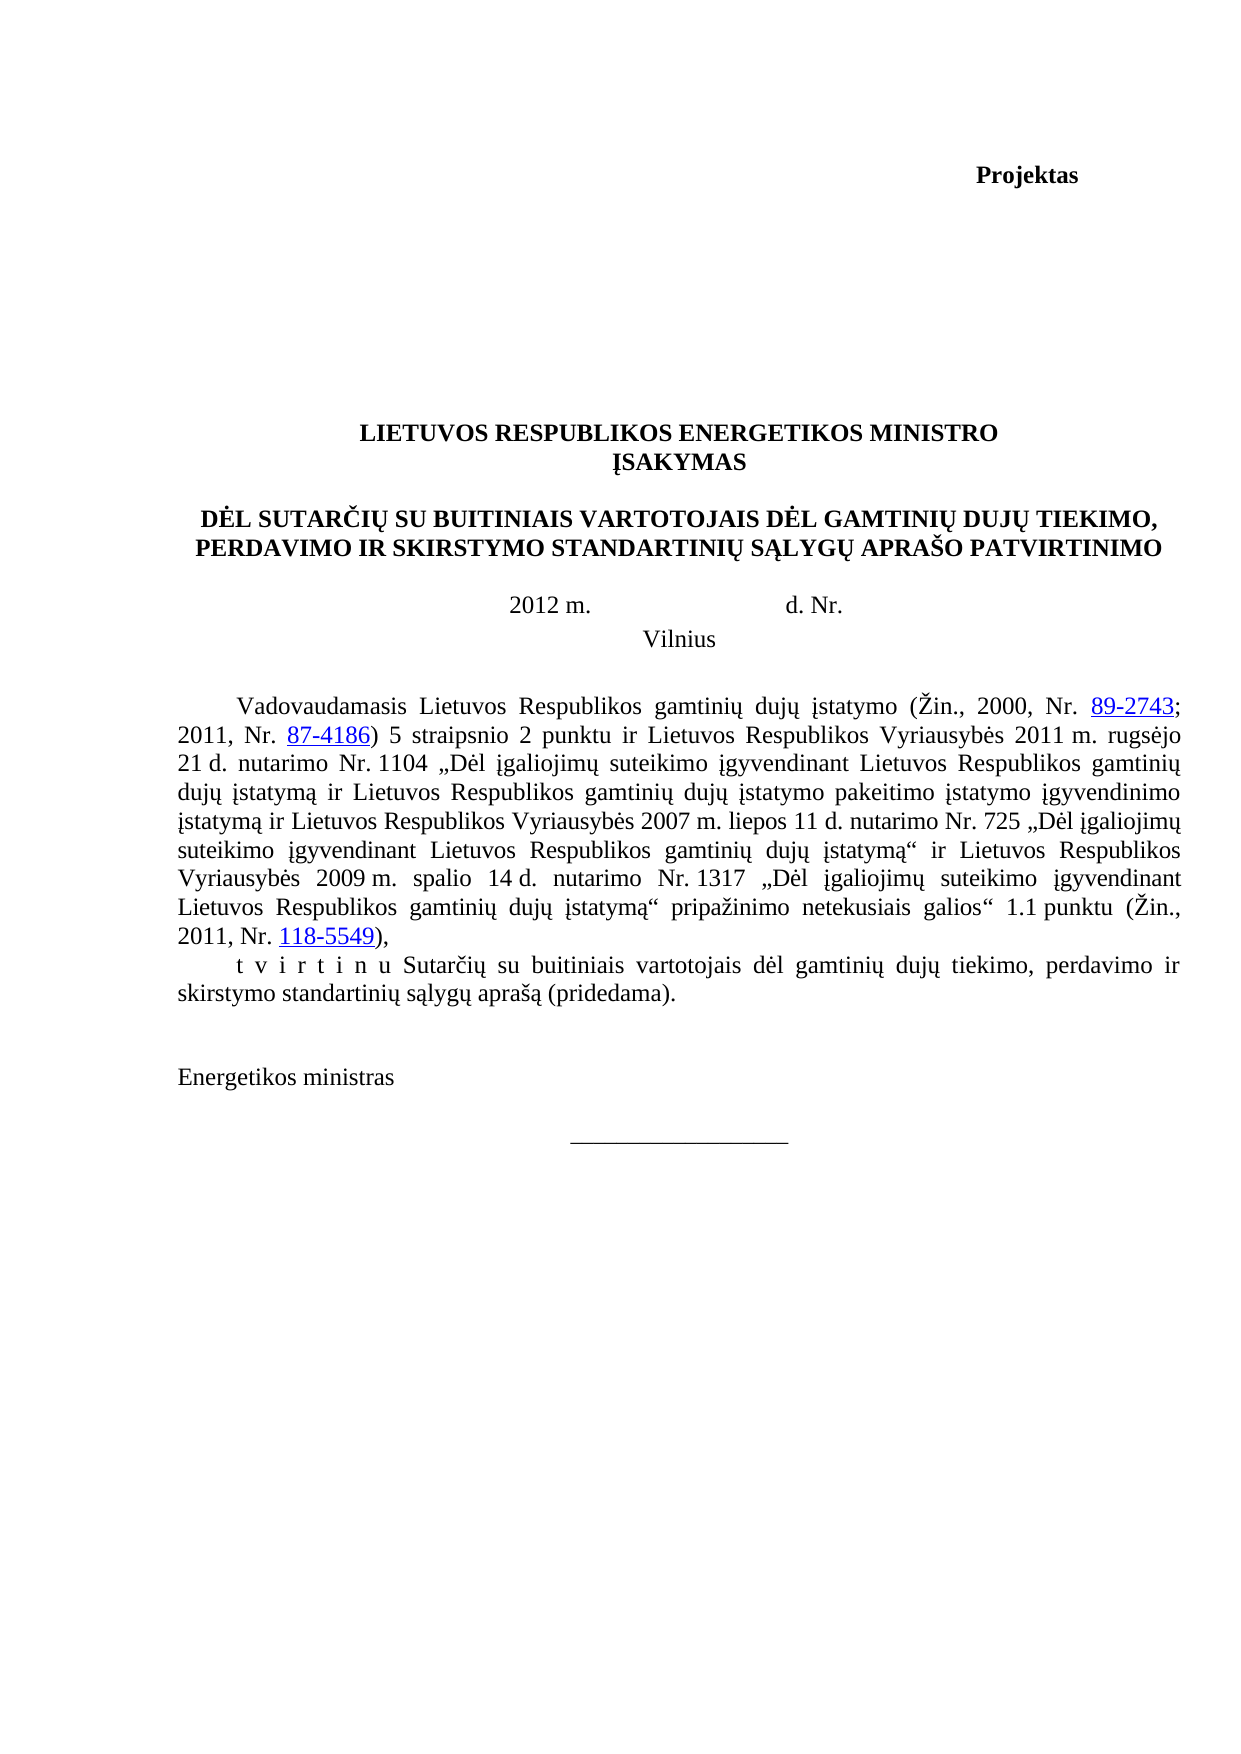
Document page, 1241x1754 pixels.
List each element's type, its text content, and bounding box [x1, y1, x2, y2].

text Projektas [976, 161, 1177, 189]
text 2012 m. d. Nr. [177, 590, 1181, 619]
text DĖL SUTARČIŲ SU BUITINIAIS VARTOTOJAIS DĖL GAMTINIŲ DUJŲ TIEKIMO, PERDAVIMO IR SKIRSTYMO STANDARTINIŲ SĄLYGŲ APRAŠO PATVIRTINIMO [177, 504, 1181, 562]
text Vadovaudamasis Lietuvos Respublikos gamtinių dujų įstatymo (Žin., 2000, Nr. 89-2743; 2011, Nr. 87-4186) 5 straipsnio 2 punktu ir Lietuvos Respublikos Vyriausybės 2011 m. rugsėjo 21 d. nutarimo Nr. 1104 „Dėl įgaliojimų suteikimo įgyvendinant Lietuvos Respublikos gamtinių dujų įstatymą ir Lietuvos Respublikos gamtinių dujų įstatymo pakeitimo įstatymo įgyvendinimo įstatymą ir Lietuvos Respublikos Vyriausybės 2007 m. liepos 11 d. nutarimo Nr. 725 „Dėl įgaliojimų suteikimo įgyvendinant Lietuvos Respublikos gamtinių dujų įstatymą“ ir Lietuvos Respublikos Vyriausybės 2009 m. spalio 14 d. nutarimo Nr. 1317 „Dėl įgaliojimų suteikimo įgyvendinant Lietuvos Respublikos gamtinių dujų įstatymą“ pripažinimo netekusiais galios“ 1.1 punktu (Žin., 2011, Nr. 118-5549), [177, 691, 1181, 950]
text LIETUVOS RESPUBLIKOS ENERGETIKOS MINISTRO [177, 418, 1181, 447]
text t v i r t i n u Sutarčių su buitiniais vartotojais dėl gamtinių dujų tiekimo, perdavimo ir skirstymo standartinių sąlygų aprašą (pridedama). [177, 950, 1181, 1007]
text Energetikos ministras [177, 1062, 1181, 1091]
text ĮSAKYMAS [177, 447, 1181, 475]
text Vilnius [177, 624, 1181, 653]
text ___________________ [177, 1120, 1181, 1146]
